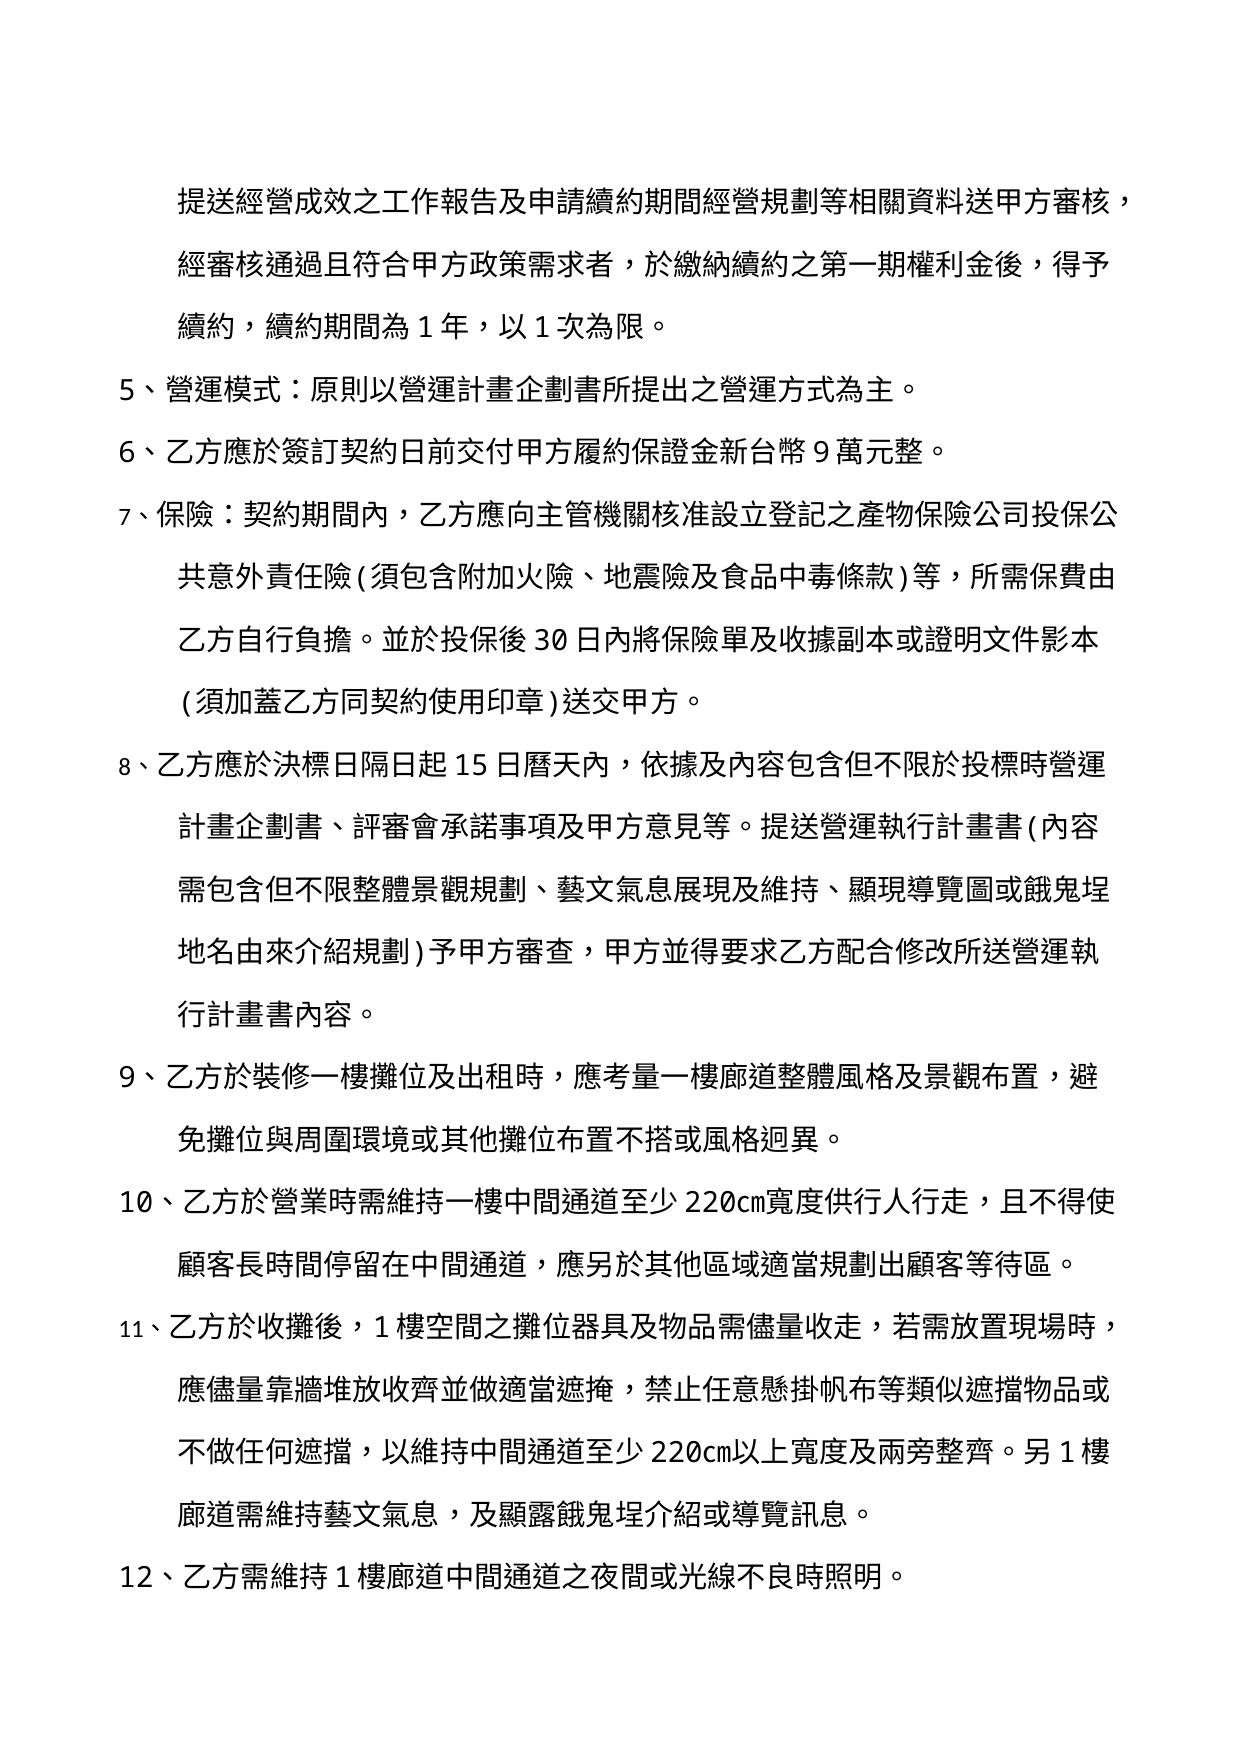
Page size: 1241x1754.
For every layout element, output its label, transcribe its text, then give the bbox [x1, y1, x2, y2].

list 營運模式：原則以營運計畫企劃書所提出之營運方式為主。 [118, 346, 1122, 408]
list 乙方於收攤後，1樓空間之攤位器具及物品需儘量收走，若需放置現場時，應儘量靠牆堆放收齊並做適當遮掩，禁止任意懸掛帆布等類似遮擋物品或不做任何遮擋，以維持中間通道至少220㎝以上寬度及兩旁整齊。另1樓廊道需維持藝文氣息，及顯露餓鬼埕介紹或導覽訊息。 [118, 1283, 1122, 1533]
list 保險：契約期間內，乙方應向主管機關核准設立登記之產物保險公司投保公共意外責任險(須包含附加火險、地震險及食品中毒條款)等，所需保費由乙方自行負擔。並於投保後30日內將保險單及收據副本或證明文件影本(須加蓋乙方同契約使用印章)送交甲方。 [118, 471, 1122, 721]
list 乙方於裝修一樓攤位及出租時，應考量一樓廊道整體風格及景觀布置，避免攤位與周圍環境或其他攤位布置不搭或風格迥異。 [118, 1033, 1122, 1158]
list 乙方應於簽訂契約日前交付甲方履約保證金新台幣9萬元整。 [118, 408, 1122, 471]
list 乙方需維持1樓廊道中間通道之夜間或光線不良時照明。 [118, 1533, 1122, 1596]
list 乙方於營業時需維持一樓中間通道至少220㎝寬度供行人行走，且不得使顧客長時間停留在中間通道，應另於其他區域適當規劃出顧客等待區。 [118, 1158, 1122, 1283]
list 契約期間：甲方正式函文通知之發文日期翌日起4年。於期滿前2個月內，提送經營成效之工作報告及申請續約期間經營規劃等相關資料送甲方審核，經審核通過且符合甲方政策需求者，於繳納續約之第一期權利金後，得予續約，續約期間為1年，以1次為限。 [118, 158, 1122, 346]
list 乙方應於決標日隔日起15日曆天內，依據及內容包含但不限於投標時營運計畫企劃書、評審會承諾事項及甲方意見等。提送營運執行計畫書(內容需包含但不限整體景觀規劃、藝文氣息展現及維持、顯現導覽圖或餓鬼埕地名由來介紹規劃)予甲方審查，甲方並得要求乙方配合修改所送營運執行計畫書內容。 [118, 721, 1122, 1033]
